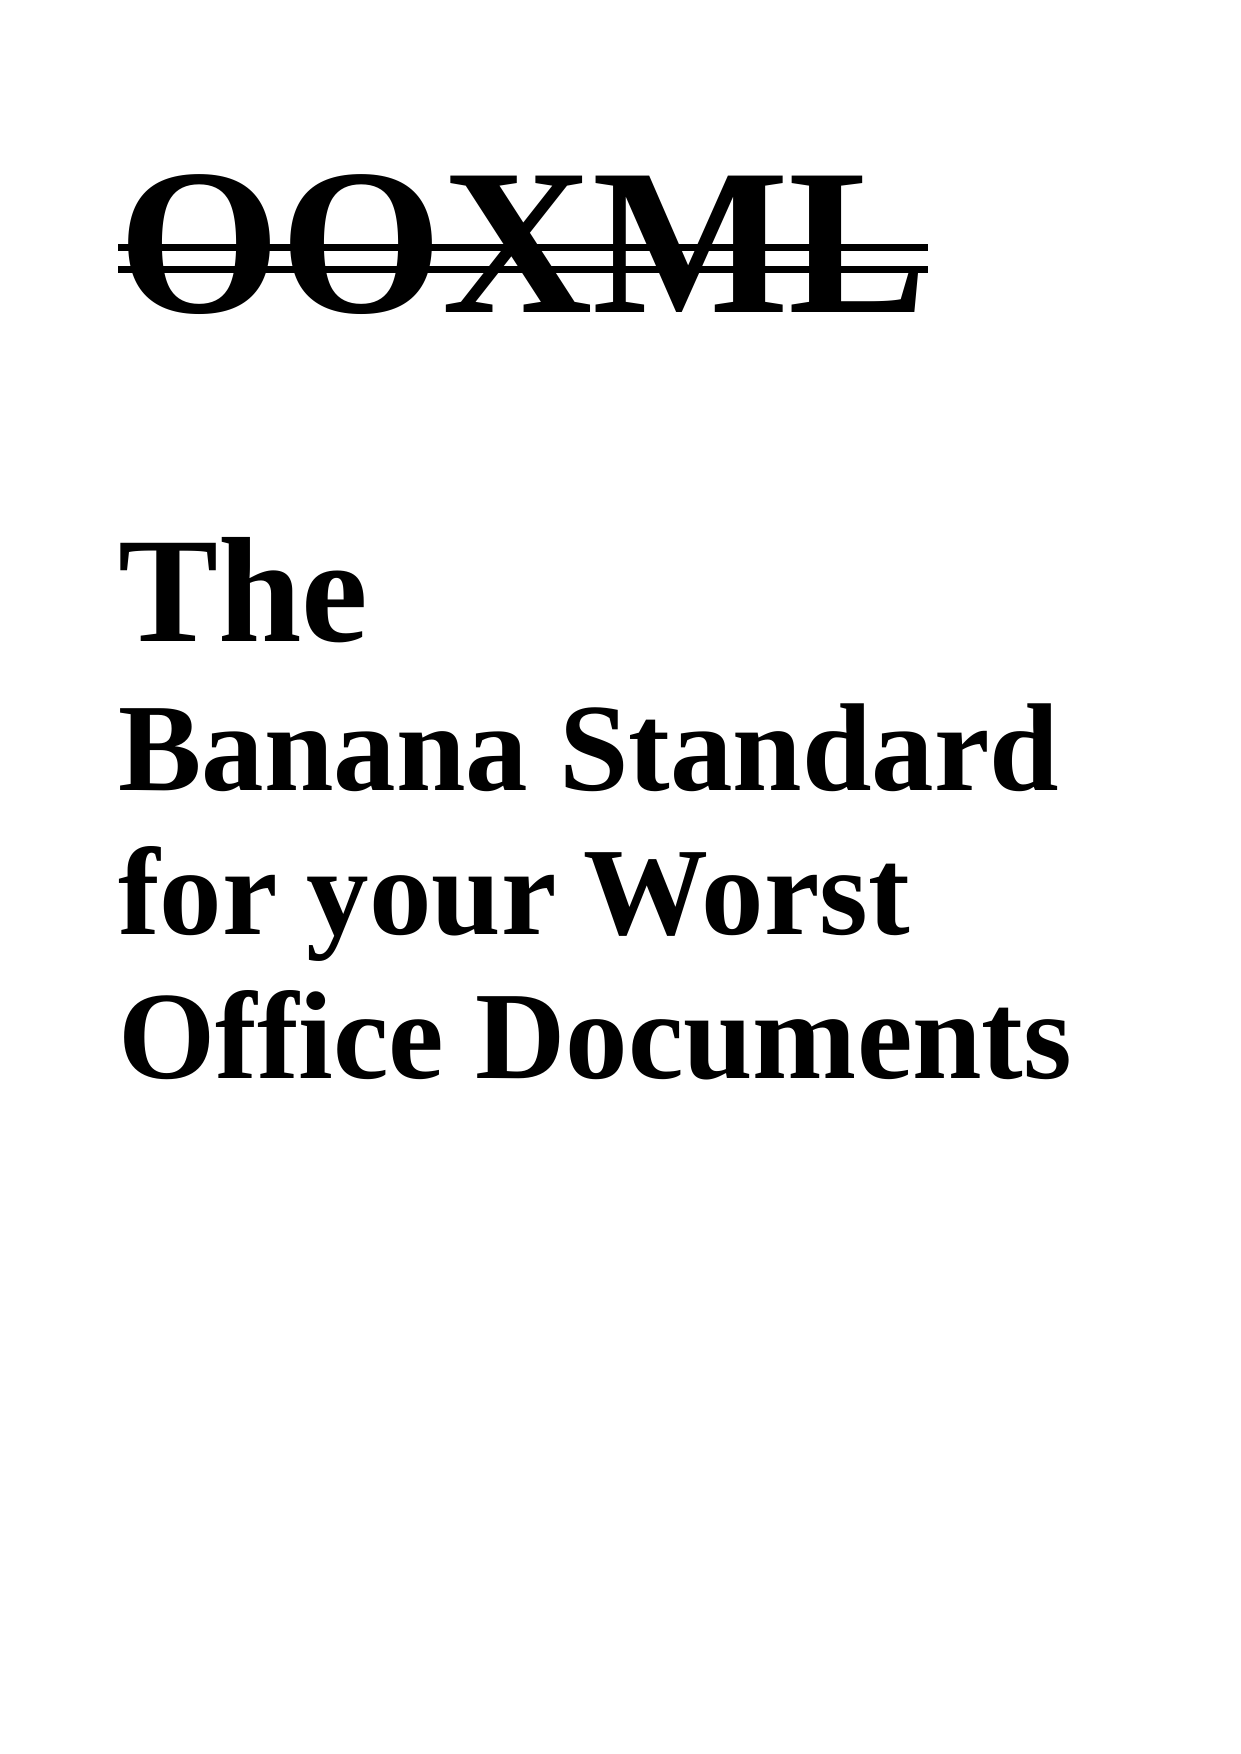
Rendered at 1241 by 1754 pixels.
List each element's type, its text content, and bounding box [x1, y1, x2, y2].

text Banana Standard for your Worst Office Documents [118, 674, 1122, 1105]
text OOXML [118, 118, 1122, 358]
text The [118, 501, 1122, 674]
